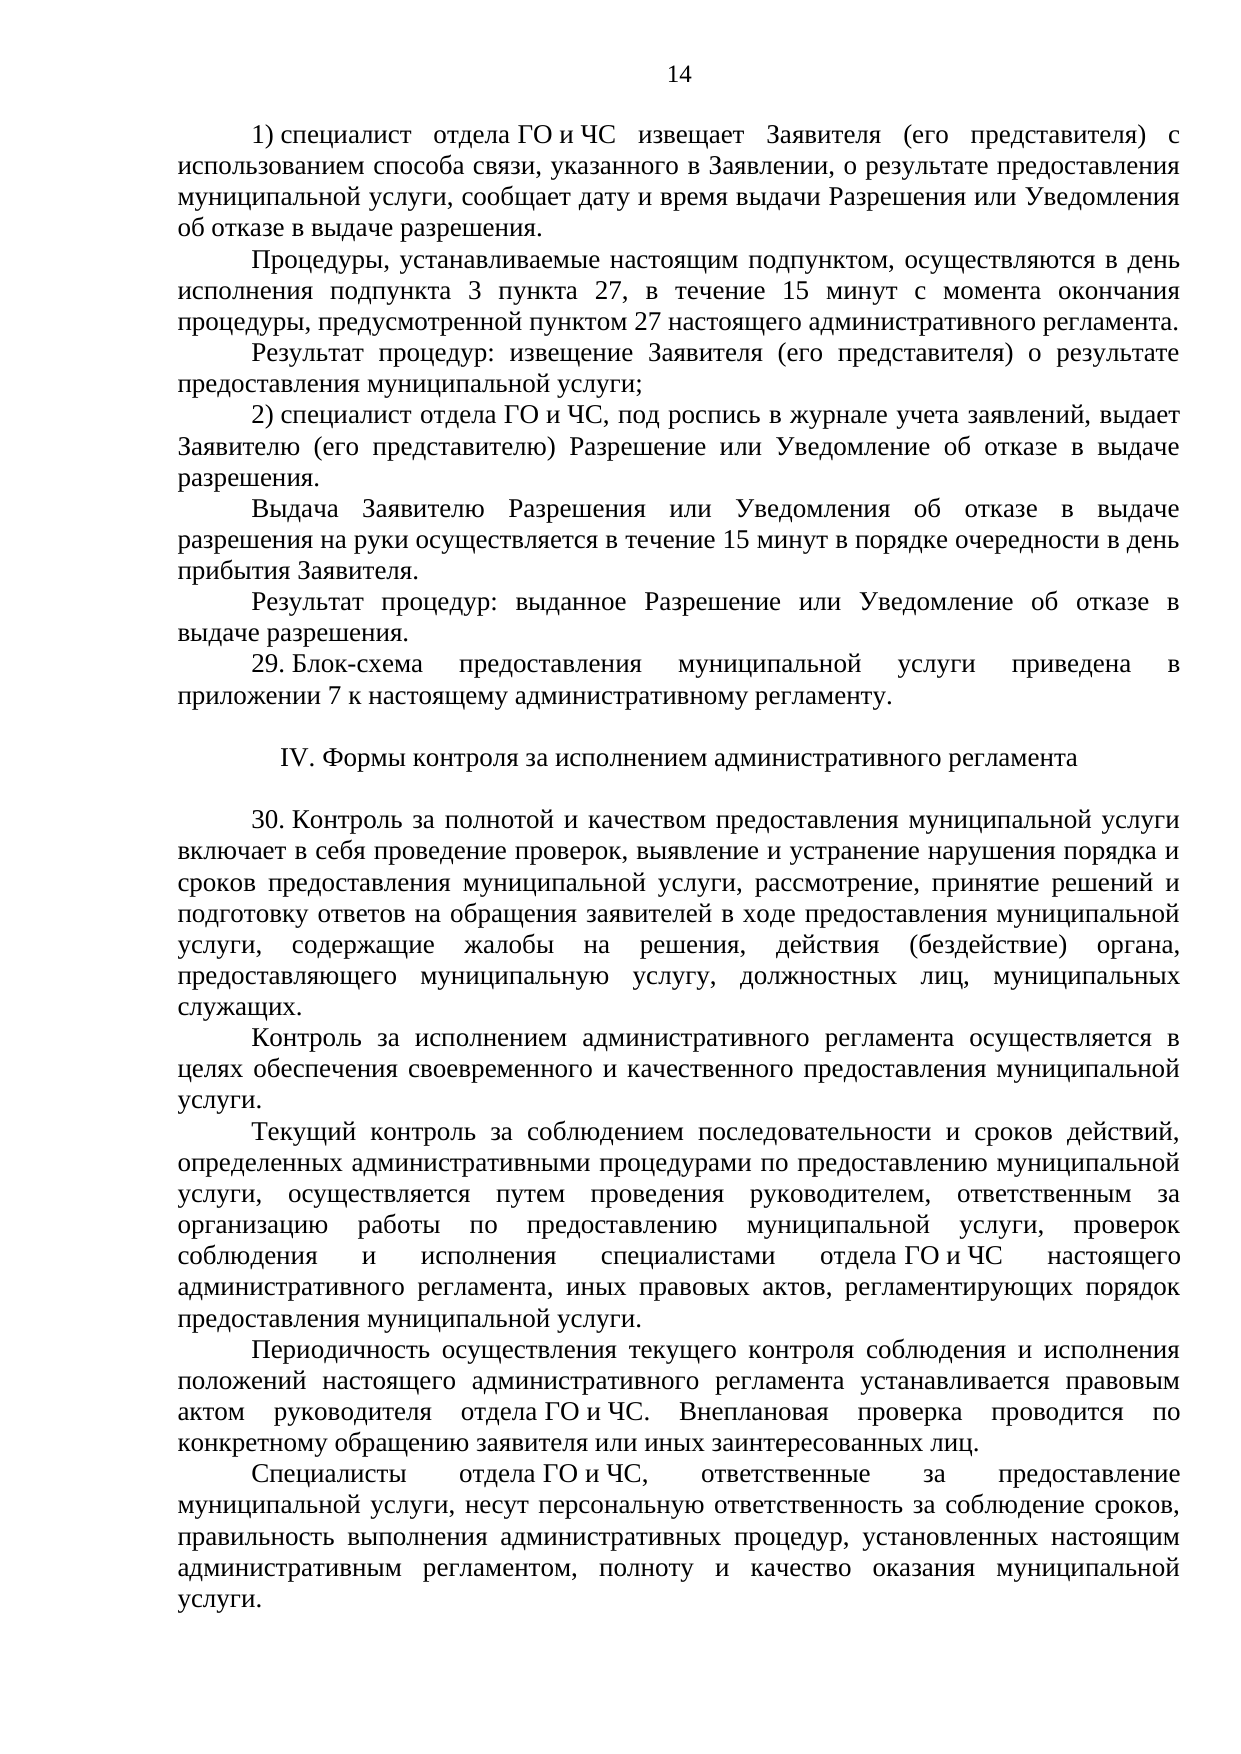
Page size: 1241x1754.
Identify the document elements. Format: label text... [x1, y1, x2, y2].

text Выдача Заявителю Разрешения или Уведомления об отказе в выдаче разрешения на руки осуществляется в течение 15 минут в порядке очередности в день прибытия Заявителя. [177, 492, 1181, 585]
text Специалисты отдела ГО и ЧС, ответственные за предоставление муниципальной услуги, несут персональную ответственность за соблюдение сроков, правильность выполнения административных процедур, установленных настоящим административным регламентом, полноту и качество оказания муниципальной услуги. [177, 1457, 1181, 1613]
text 2) специалист отдела ГО и ЧС, под роспись в журнале учета заявлений, выдает Заявителю (его представителю) Разрешение или Уведомление об отказе в выдаче разрешения. [177, 398, 1181, 492]
title IV. Формы контроля за исполнением административного регламента [177, 741, 1181, 772]
text Результат процедур: извещение Заявителя (его представителя) о результате предоставления муниципальной услуги; [177, 336, 1181, 398]
text Процедуры, устанавливаемые настоящим подпунктом, осуществляются в день исполнения подпункта 3 пункта 27, в течение 15 минут с момента окончания процедуры, предусмотренной пунктом 27 настоящего административного регламента. [177, 243, 1181, 336]
text Текущий контроль за соблюдением последовательности и сроков действий, определенных административными процедурами по предоставлению муниципальной услуги, осуществляется путем проведения руководителем, ответственным за организацию работы по предоставлению муниципальной услуги, проверок соблюдения и исполнения специалистами отдела ГО и ЧС настоящего административного регламента, иных правовых актов, регламентирующих порядок предоставления муниципальной услуги. [177, 1115, 1181, 1333]
text 29. Блок-схема предоставления муниципальной услуги приведена в приложении 7 к настоящему административному регламенту. [177, 648, 1181, 710]
text Периодичность осуществления текущего контроля соблюдения и исполнения положений настоящего административного регламента устанавливается правовым актом руководителя отдела ГО и ЧС. Внеплановая проверка проводится по конкретному обращению заявителя или иных заинтересованных лиц. [177, 1333, 1181, 1457]
text 30. Контроль за полнотой и качеством предоставления муниципальной услуги включает в себя проведение проверок, выявление и устранение нарушения порядка и сроков предоставления муниципальной услуги, рассмотрение, принятие решений и подготовку ответов на обращения заявителей в ходе предоставления муниципальной услуги, содержащие жалобы на решения, действия (бездействие) органа, предоставляющего муниципальную услугу, должностных лиц, муниципальных служащих. [177, 803, 1181, 1021]
text 1) специалист отдела ГО и ЧС извещает Заявителя (его представителя) с использованием способа связи, указанного в Заявлении, о результате предоставления муниципальной услуги, сообщает дату и время выдачи Разрешения или Уведомления об отказе в выдаче разрешения. [177, 118, 1181, 243]
text Контроль за исполнением административного регламента осуществляется в целях обеспечения своевременного и качественного предоставления муниципальной услуги. [177, 1021, 1181, 1115]
text Результат процедур: выданное Разрешение или Уведомление об отказе в выдаче разрешения. [177, 585, 1181, 648]
